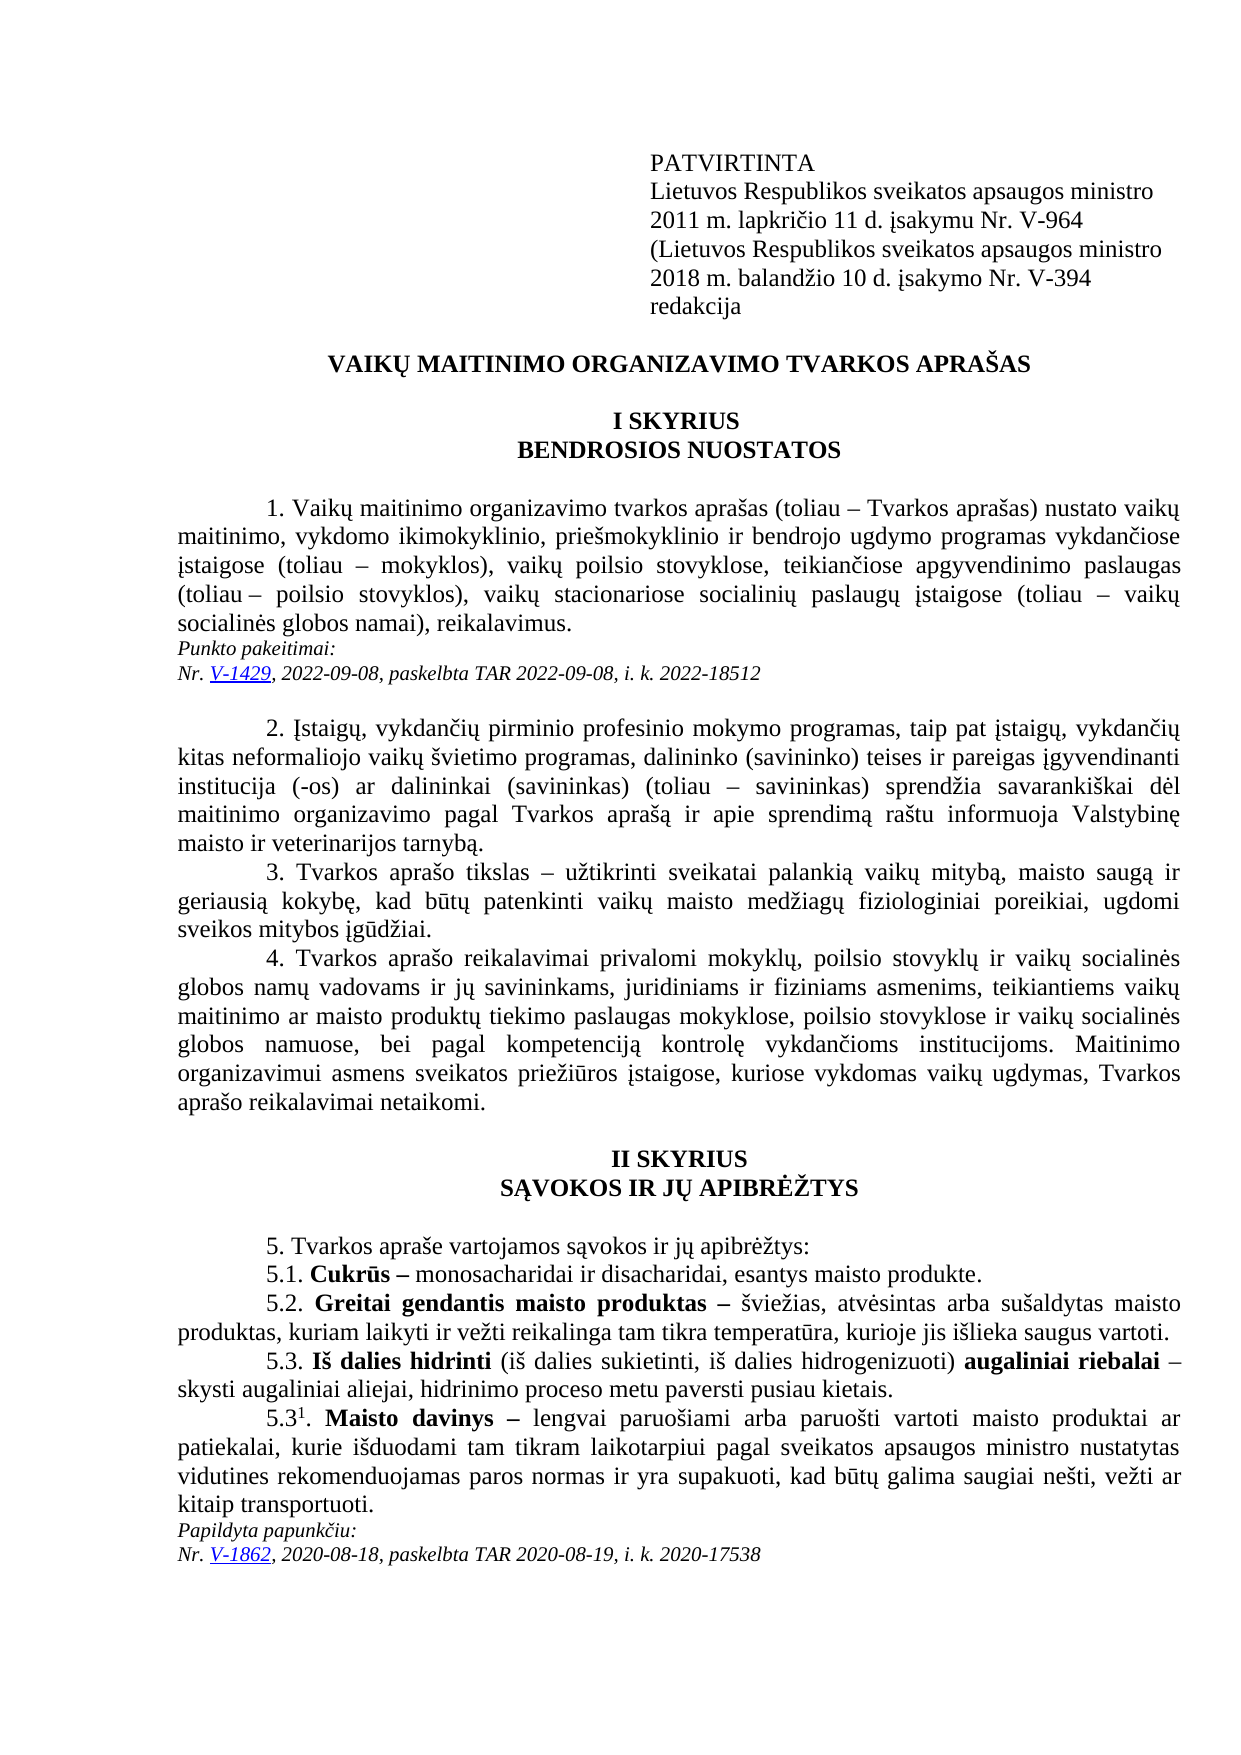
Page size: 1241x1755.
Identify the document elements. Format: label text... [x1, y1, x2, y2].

text II skyrius [177, 1144, 1181, 1173]
text Lietuvos Respublikos sveikatos apsaugos ministro [177, 176, 1181, 205]
text PATVIRTINTA [177, 148, 1181, 176]
text 3. Tvarkos aprašo tikslas – užtikrinti sveikatai palankią vaikų mitybą, maisto saugą ir geriausią kokybę, kad būtų patenkinti vaikų maisto medžiagų fiziologiniai poreikiai, ugdomi sveikos mitybos įgūdžiai. [177, 857, 1181, 943]
text VAIKŲ MAITINIMO ORGANIZAVIMO TVARKOS APRAŠAS [177, 349, 1181, 378]
text BENDROSIOS NUOSTATOS [177, 435, 1181, 464]
text 5. Tvarkos apraše vartojamos sąvokos ir jų apibrėžtys: [177, 1231, 1181, 1259]
text (Lietuvos Respublikos sveikatos apsaugos ministro [177, 234, 1181, 263]
text Punkto pakeitimai: [177, 636, 1181, 660]
text I skyrius [177, 406, 1181, 435]
text 5.1. Cukrūs ‒ monosacharidai ir disacharidai, esantys maisto produkte. [177, 1259, 1181, 1288]
text 1. Vaikų maitinimo organizavimo tvarkos aprašas (toliau – Tvarkos aprašas) nustato vaikų maitinimo, vykdomo ikimokyklinio, priešmokyklinio ir bendrojo ugdymo programas vykdančiose įstaigose (toliau – mokyklos), vaikų poilsio stovyklose, teikiančiose apgyvendinimo paslaugas (toliau – poilsio stovyklos), vaikų stacionariose socialinių paslaugų įstaigose (toliau – vaikų socialinės globos namai), reikalavimus. [177, 493, 1181, 636]
text 2. Įstaigų, vykdančių pirminio profesinio mokymo programas, taip pat įstaigų, vykdančių kitas neformaliojo vaikų švietimo programas, dalininko (savininko) teises ir pareigas įgyvendinanti institucija (-os) ar dalininkai (savininkas) (toliau – savininkas) sprendžia savarankiškai dėl maitinimo organizavimo pagal Tvarkos aprašą ir apie sprendimą raštu informuoja Valstybinę maisto ir veterinarijos tarnybą. [177, 713, 1181, 857]
text redakcija [177, 291, 1181, 320]
text 2018 m. balandžio 10 d. įsakymo Nr. V-394 [177, 263, 1181, 291]
text SĄVOKOS IR JŲ APIBRĖŽtys [177, 1173, 1181, 1202]
text 5.31. Maisto davinys – lengvai paruošiami arba paruošti vartoti maisto produktai ar patiekalai, kurie išduodami tam tikram laikotarpiui pagal sveikatos apsaugos ministro nustatytas vidutines rekomenduojamas paros normas ir yra supakuoti, kad būtų galima saugiai nešti, vežti ar kitaip transportuoti. [177, 1403, 1181, 1518]
text 5.2. Greitai gendantis maisto produktas – šviežias, atvėsintas arba sušaldytas maisto produktas, kuriam laikyti ir vežti reikalinga tam tikra temperatūra, kurioje jis išlieka saugus vartoti. [177, 1288, 1181, 1346]
text Papildyta papunkčiu: [177, 1518, 1181, 1542]
text Nr. V-1862, 2020-08-18, paskelbta TAR 2020-08-19, i. k. 2020-17538 [177, 1542, 1181, 1566]
text 2011 m. lapkričio 11 d. įsakymu Nr. V-964 [177, 205, 1181, 234]
text 5.3. Iš dalies hidrinti (iš dalies sukietinti, iš dalies hidrogenizuoti) augaliniai riebalai ‒ skysti augaliniai aliejai, hidrinimo proceso metu paversti pusiau kietais. [177, 1346, 1181, 1403]
text 4. Tvarkos aprašo reikalavimai privalomi mokyklų, poilsio stovyklų ir vaikų socialinės globos namų vadovams ir jų savininkams, juridiniams ir fiziniams asmenims, teikiantiems vaikų maitinimo ar maisto produktų tiekimo paslaugas mokyklose, poilsio stovyklose ir vaikų socialinės globos namuose, bei pagal kompetenciją kontrolę vykdančioms institucijoms. Maitinimo organizavimui asmens sveikatos priežiūros įstaigose, kuriose vykdomas vaikų ugdymas, Tvarkos aprašo reikalavimai netaikomi. [177, 943, 1181, 1116]
text Nr. V-1429, 2022-09-08, paskelbta TAR 2022-09-08, i. k. 2022-18512 [177, 660, 1181, 684]
